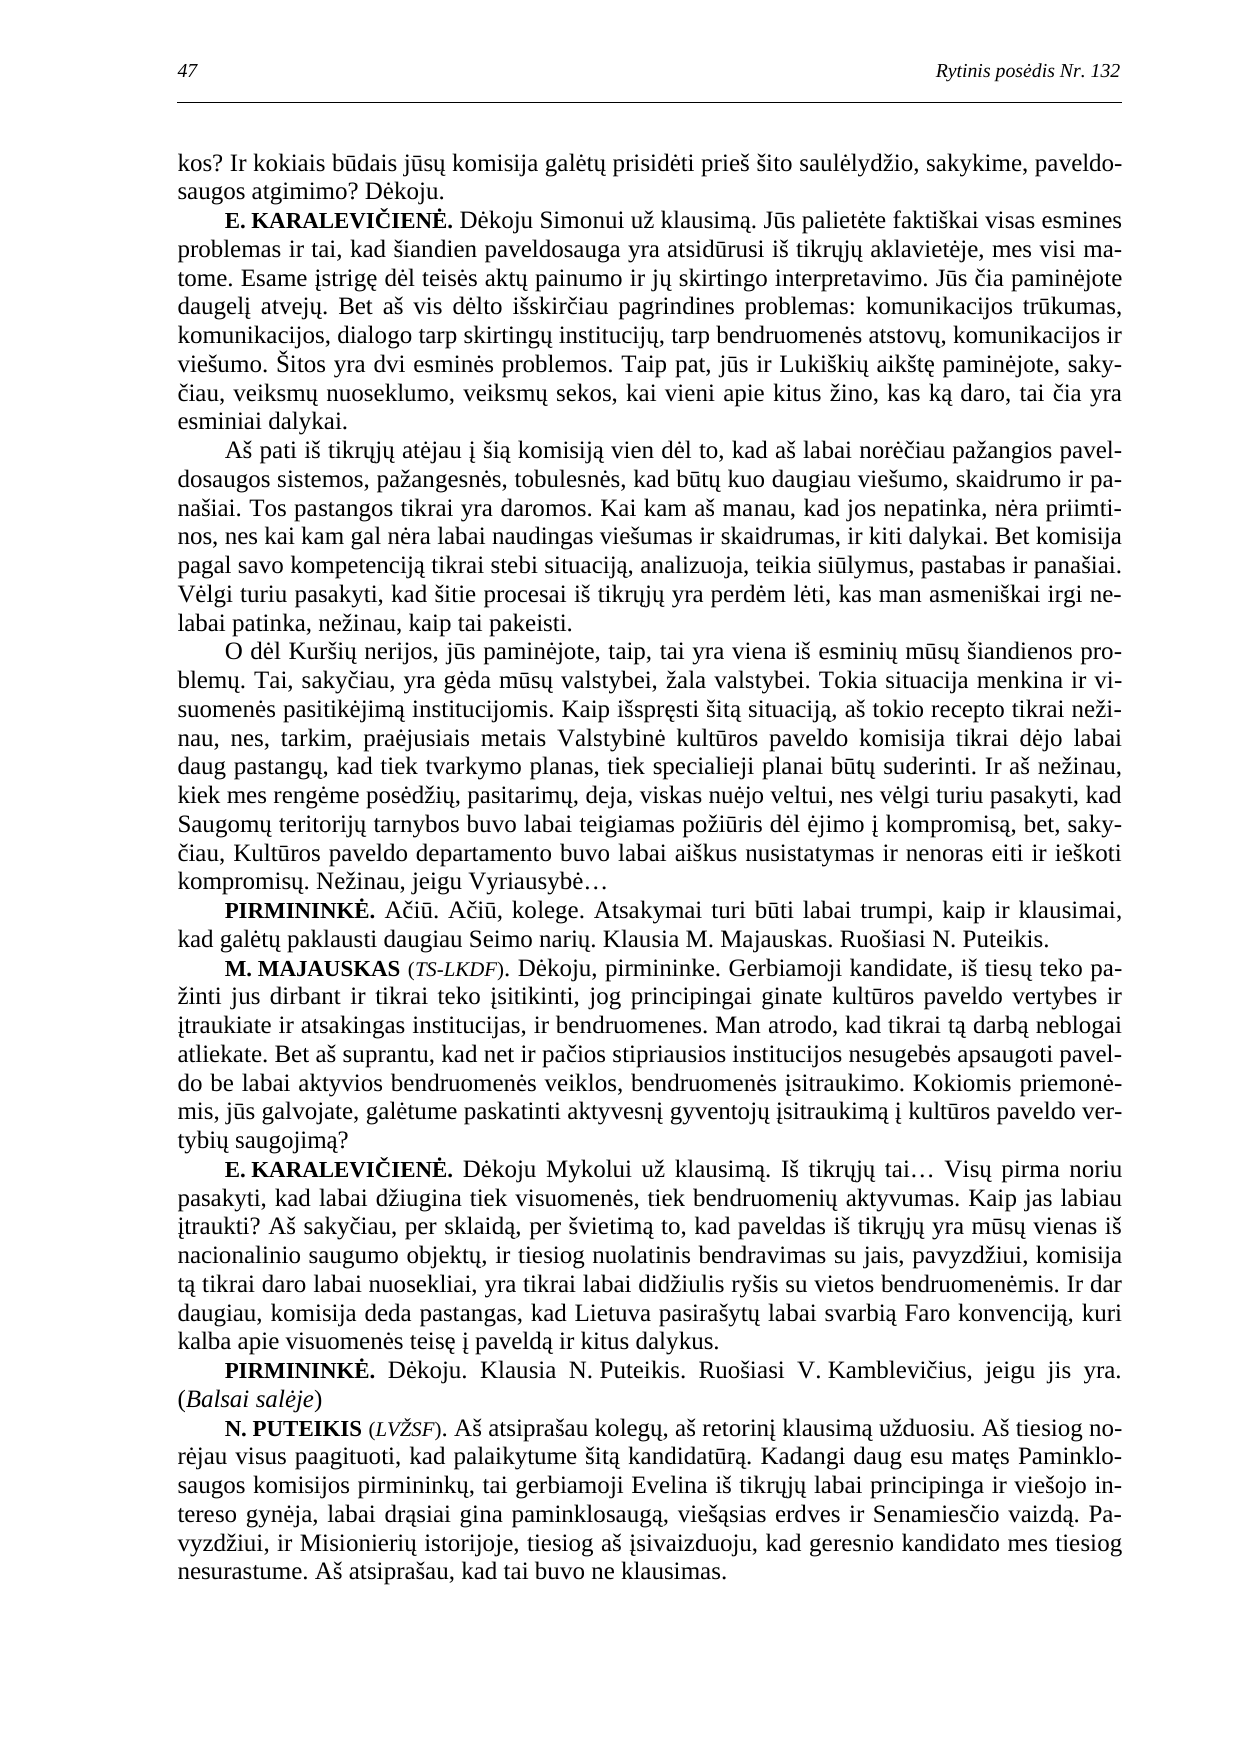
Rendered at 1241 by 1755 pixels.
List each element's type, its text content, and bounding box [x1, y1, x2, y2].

text O dėl Kur­šių ne­ri­jos, jūs pa­mi­nė­jo­te, taip, tai yra vie­na iš es­mi­nių mū­sų šian­die­nos pro­ble­mų. Tai, sa­ky­čiau, yra gė­da mū­sų vals­ty­bei, ža­la vals­ty­bei. To­kia si­tu­a­ci­ja men­ki­na ir vi­suo­me­nės pa­si­ti­kė­ji­mą ins­ti­tu­ci­jo­mis. Kaip iš­spręs­ti ši­tą si­tu­a­ci­ją, aš to­kio re­cep­to tik­rai ne­ži­nau, nes, tar­kim, pra­ėju­siais me­tais Vals­ty­bi­nė kul­tū­ros pa­vel­do ko­mi­si­ja tik­rai dė­jo la­bai daug pa­stan­gų, kad tiek tvar­ky­mo pla­nas, tiek spe­cia­lie­ji pla­nai bū­tų su­de­rin­ti. Ir aš ne­ži­nau, kiek mes ren­gė­me po­sė­džių, pa­si­ta­ri­mų, de­ja, vis­kas nu­ė­jo vel­tui, nes vėl­gi tu­riu pa­saky­ti, kad Sau­go­mų te­ri­to­ri­jų tar­ny­bos bu­vo la­bai tei­gia­mas po­žiū­ris dėl ėji­mo į kom­pro­mi­są, bet, sa­ky­čiau, Kul­tū­ros pa­vel­do de­par­ta­men­to bu­vo la­bai aiš­kus nu­si­sta­ty­mas ir ne­no­ras ei­ti ir ieš­ko­ti kom­pro­mi­sų. Ne­ži­nau, jei­gu Vy­riau­sy­bė… [177, 636, 1122, 895]
text N. PUTEIKIS (LVŽSF). Aš at­si­pra­šau ko­le­gų, aš re­to­ri­nį klau­si­mą už­duo­siu. Aš tie­siog no­rė­jau vi­sus pa­agi­tuo­ti, kad pa­lai­ky­tu­me ši­tą kan­di­da­tū­rą. Ka­dan­gi daug esu ma­tęs Pa­min­klo­sau­gos ko­mi­si­jos pir­mi­nin­kų, tai ger­bia­mo­ji Eve­li­na iš tik­rų­jų la­bai prin­ci­pin­ga ir vie­šo­jo in­te­re­so gy­nė­ja, la­bai drą­siai gi­na pa­min­klo­sau­gą, vie­šą­sias erd­ves ir Se­na­mies­čio vaiz­dą. Pa­vyz­džiui, ir Mi­sio­nie­rių is­to­ri­jo­je, tie­siog aš įsi­vaiz­duo­ju, kad ge­res­nio kan­di­da­to mes tie­siog ne­su­ras­tu­me. Aš at­si­pra­šau, kad tai bu­vo ne klau­si­mas. [177, 1413, 1122, 1585]
text PIRMININKĖ. Ačiū. Ačiū, ko­le­ge. At­sa­ky­mai tu­ri bū­ti la­bai trum­pi, kaip ir klau­si­mai, kad ga­lė­tų pa­klaus­ti dau­giau Sei­mo na­rių. Klau­sia M. Ma­jaus­kas. Ruo­šia­si N. Pu­tei­kis. [177, 895, 1122, 953]
text M. MAJAUSKAS (TS-LKDF). Dė­ko­ju, pir­mi­nin­ke. Ger­bia­mo­ji kan­di­da­te, iš tie­sų te­ko pa­žin­ti jus dir­bant ir tik­rai te­ko įsi­ti­kin­ti, jog prin­ci­pin­gai gi­na­te kul­tū­ros pa­vel­do ver­ty­bes ir įtrau­kia­te ir at­sa­kin­gas ins­ti­tu­ci­jas, ir ben­druo­me­nes. Man at­ro­do, kad tik­rai tą dar­bą ne­blo­gai at­lie­ka­te. Bet aš su­pran­tu, kad net ir pa­čios stip­riau­sios ins­ti­tu­ci­jos ne­su­ge­bės ap­sau­go­ti pa­vel­do be la­bai ak­ty­vios ben­druo­me­nės veik­los, ben­druo­me­nės įsi­trau­ki­mo. Ko­kio­mis prie­mo­nė­mis, jūs gal­vo­ja­te, ga­lė­tu­me pa­ska­tin­ti ak­ty­ves­nį gy­ven­to­jų įsi­trau­ki­mą į kul­tū­ros pa­vel­do ver­ty­bių sau­go­ji­mą? [177, 953, 1122, 1154]
text kos? Ir ko­kiais bū­dais jū­sų ko­mi­si­ja ga­lė­tų pri­si­dė­ti prieš ši­to sau­lė­ly­džio, sa­ky­ki­me, pa­vel­do­sau­gos at­gi­mi­mo? Dė­ko­ju. [177, 148, 1122, 205]
text E. KARALEVIČIENĖ. Dė­ko­ju My­ko­lui už klau­si­mą. Iš tik­rų­jų tai… Vi­sų pir­ma no­riu pa­sa­ky­ti, kad la­bai džiu­gi­na tiek vi­suo­me­nės, tiek ben­druo­me­nių ak­ty­vu­mas. Kaip jas la­biau įtrauk­ti? Aš sa­ky­čiau, per sklai­dą, per švie­ti­mą to, kad pa­vel­das iš tik­rų­jų yra mū­sų vie­nas iš na­cio­na­li­nio sau­gu­mo ob­jek­tų, ir tie­siog nuo­la­ti­nis ben­dra­vi­mas su jais, pa­vyz­džiui, ko­mi­si­ja tą tik­rai da­ro la­bai nuo­sek­liai, yra tik­rai la­bai di­džiu­lis ry­šis su vie­tos ben­druo­me­nė­mis. Ir dar dau­giau, ko­mi­si­ja de­da pa­stan­gas, kad Lie­tu­va pa­si­ra­šy­tų la­bai svar­bią Fa­ro kon­ven­ci­ją, ku­ri kal­ba apie vi­suo­me­nės tei­sę į pa­vel­dą ir ki­tus da­ly­kus. [177, 1154, 1122, 1355]
text E. KARALEVIČIENĖ. Dė­ko­ju Si­mo­nui už klau­si­mą. Jūs pa­lie­tė­te fak­tiš­kai vi­sas es­mi­nes pro­ble­mas ir tai, kad šian­dien pa­vel­do­sau­ga yra at­si­dū­ru­si iš tik­rų­jų ak­la­vie­tė­je, mes vi­si ma­to­me. Esa­me įstri­gę dėl tei­sės ak­tų pai­nu­mo ir jų skir­tin­go in­ter­pre­ta­vi­mo. Jūs čia pa­mi­nė­jo­te dau­ge­lį at­ve­jų. Bet aš vis dėl­to iš­skir­čiau pa­grin­di­nes pro­ble­mas: ko­mu­ni­ka­ci­jos trū­ku­mas, ko­mu­ni­ka­ci­jos, dia­lo­go tarp skir­tin­gų ins­ti­tu­ci­jų, tarp ben­druo­me­nės at­sto­vų, ko­mu­ni­ka­ci­jos ir vie­šu­mo. Ši­tos yra dvi es­mi­nės pro­ble­mos. Taip pat, jūs ir Lu­kiš­kių aikš­tę pa­mi­nė­jo­te, sa­ky­čiau, veiks­mų nuo­sek­lu­mo, veiks­mų se­kos, kai vie­ni apie ki­tus ži­no, kas ką da­ro, tai čia yra es­mi­niai da­ly­kai. [177, 205, 1122, 435]
text Aš pa­ti iš tik­rų­jų at­ėjau į šią ko­mi­si­ją vien dėl to, kad aš la­bai no­rė­čiau pa­žan­gios pa­vel­do­sau­gos sis­te­mos, pa­žan­ges­nės, to­bu­les­nės, kad bū­tų kuo dau­giau vie­šu­mo, skaid­ru­mo ir pa­na­šiai. Tos pa­stan­gos tik­rai yra da­ro­mos. Kai kam aš ma­nau, kad jos ne­pa­tin­ka, nė­ra pri­im­ti­nos, nes kai kam gal nė­ra la­bai nau­din­gas vie­šu­mas ir skaid­ru­mas, ir ki­ti da­ly­kai. Bet ko­mi­si­ja pa­gal sa­vo kom­pe­ten­ci­ją tik­rai ste­bi si­tu­a­ci­ją, ana­li­zuo­ja, tei­kia siū­ly­mus, pa­sta­bas ir pa­na­šiai. Vėl­gi tu­riu pa­saky­ti, kad ši­tie pro­ce­sai iš tik­rų­jų yra per­dėm lė­ti, kas man as­me­niš­kai ir­gi ne­la­bai pa­tin­ka, ne­ži­nau, kaip tai pa­keis­ti. [177, 435, 1122, 636]
text PIRMININKĖ. Dė­ko­ju. Klau­sia N. Pu­tei­kis. Ruo­šia­si V. Kam­ble­vi­čius, jei­gu jis yra. (Bal­sai sa­lė­je) [177, 1355, 1122, 1413]
